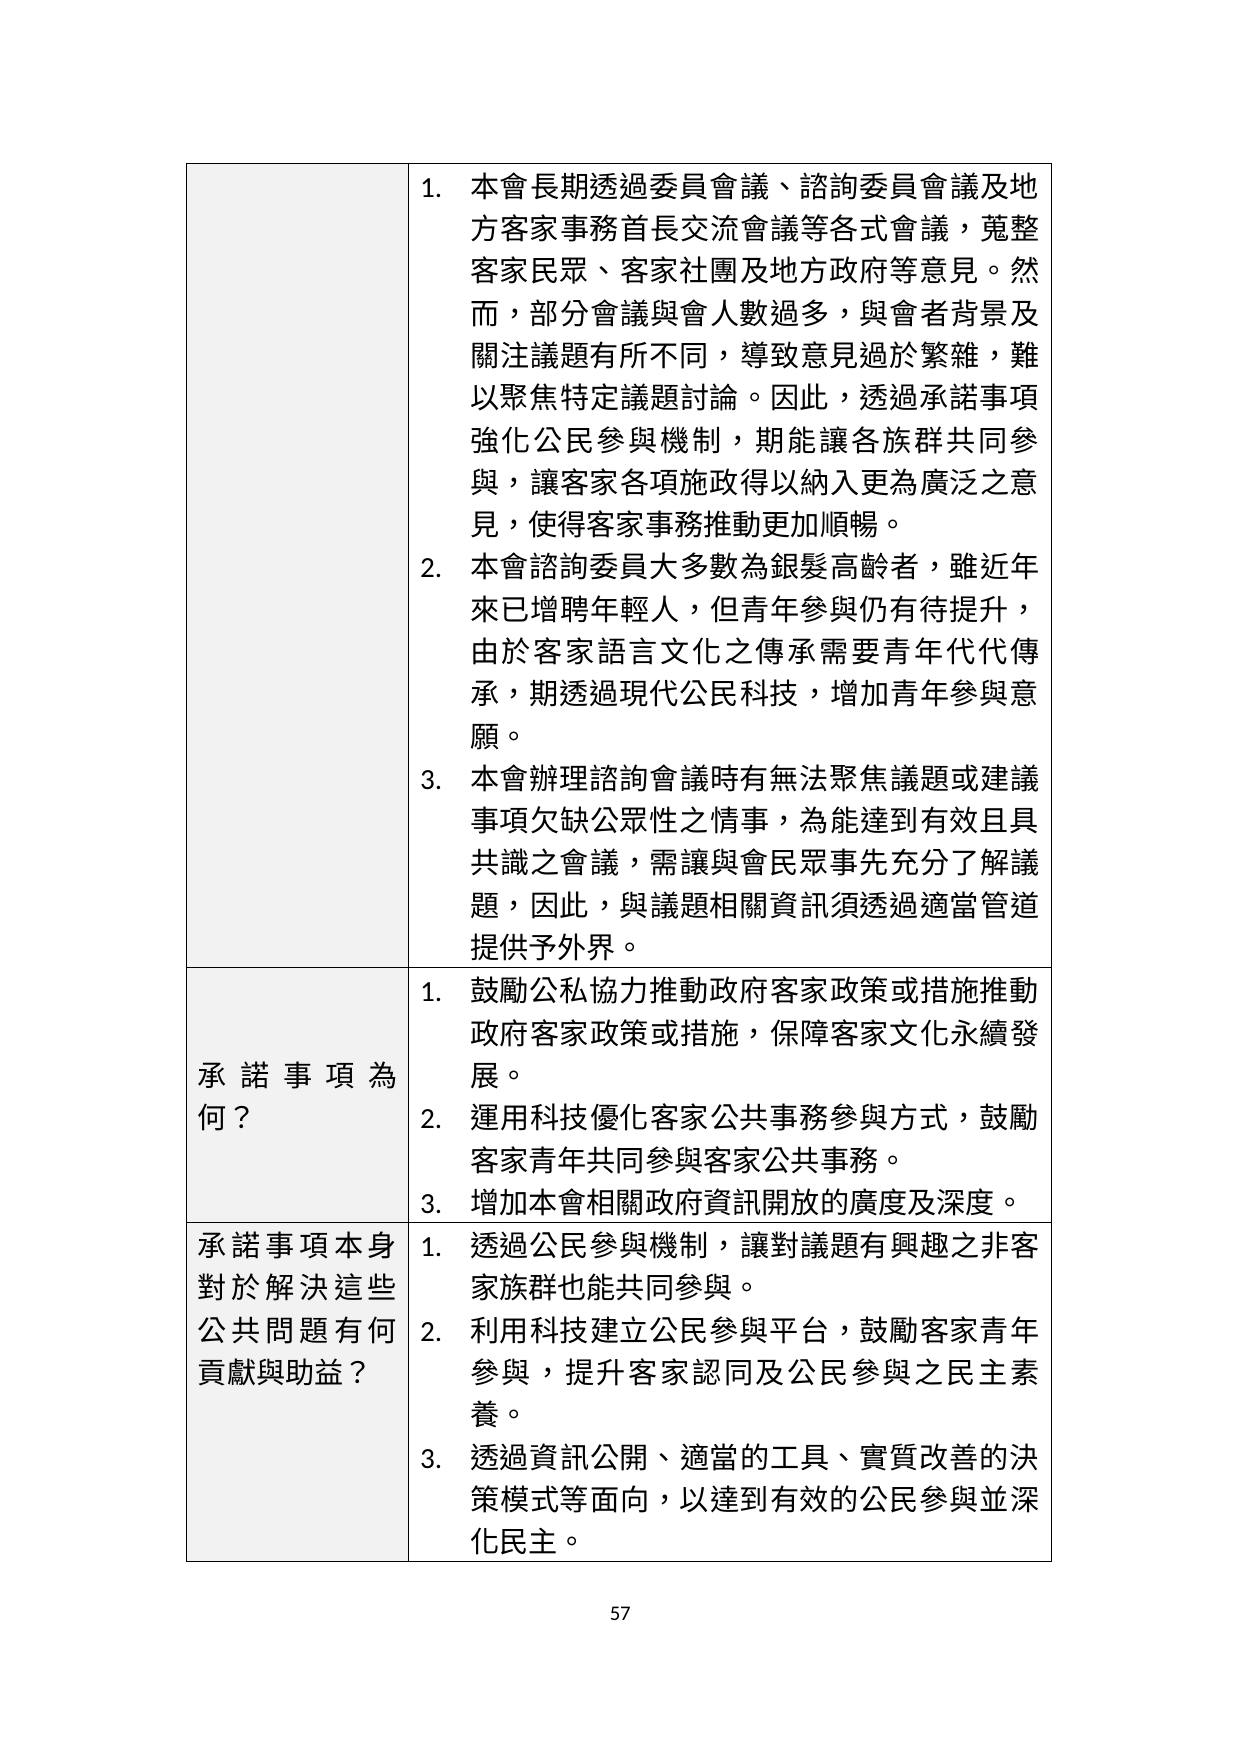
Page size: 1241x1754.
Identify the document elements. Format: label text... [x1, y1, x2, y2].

table_cell 承諾事項本身對於解決這些公共問題有何貢獻與助益？ [187, 1223, 408, 1561]
table_cell [187, 164, 408, 967]
table_cell 承諾事項為何？ [187, 968, 408, 1222]
table_cell 2018年客家基本法修正後，客語已為國家語言之一，為落實推動，本會陸續研訂相關配套措施及子法，期各項計畫及策略能有助於客家語言文化永續發展，然而在過往推動相關政策時，有關公民參與部分，面臨以下問題： 本會長期透過委員會議、諮詢委員會議及地方客家事務首長交流會議等各式會議，蒐整客家民眾、客家社團及地方政府等意見。然而，部分會議與會人數過多，與會者背景及關注議題有所不同，導致意見過於繁雜，難以聚焦特定議題討論。因此，透過承諾事項強化公民參與機制，期能讓各族群共同參與，讓客家各項施政得以納入更為廣泛之意見，使得客家事務推動更加順暢。 本會諮詢委員大多數為銀髮高齡者，雖近年來已增聘年輕人，但青年參與仍有待提升，由於客家語言文化之傳承需要青年代代傳承，期透過現代公民科技，增加青年參與意願。 本會辦理諮詢會議時有無法聚焦議題或建議事項欠缺公眾性之情事，為能達到有效且具共識之會議，需讓與會民眾事先充分了解議題，因此，與議題相關資訊須透過適當管道提供予外界。 [409, 164, 1051, 967]
table_cell 鼓勵公私協力推動政府客家政策或措施推動政府客家政策或措施，保障客家文化永續發展。 運用科技優化客家公共事務參與方式，鼓勵客家青年共同參與客家公共事務。 增加本會相關政府資訊開放的廣度及深度。 [409, 968, 1051, 1222]
table_cell 透過公民參與機制，讓對議題有興趣之非客家族群也能共同參與。 利用科技建立公民參與平台，鼓勵客家青年參與，提升客家認同及公民參與之民主素養。 透過資訊公開、適當的工具、實質改善的決策模式等面向，以達到有效的公民參與並深化民主。 政府推動客家政策時，於政策草擬階段倘能強化民間參與機制，即可在政策形成階段，適度納入各界意見，將有助於後續政策推展；或於政策執行階段蒐整各界意見，據以修正相關政策，更符民眾所需。 [409, 1223, 1051, 1561]
